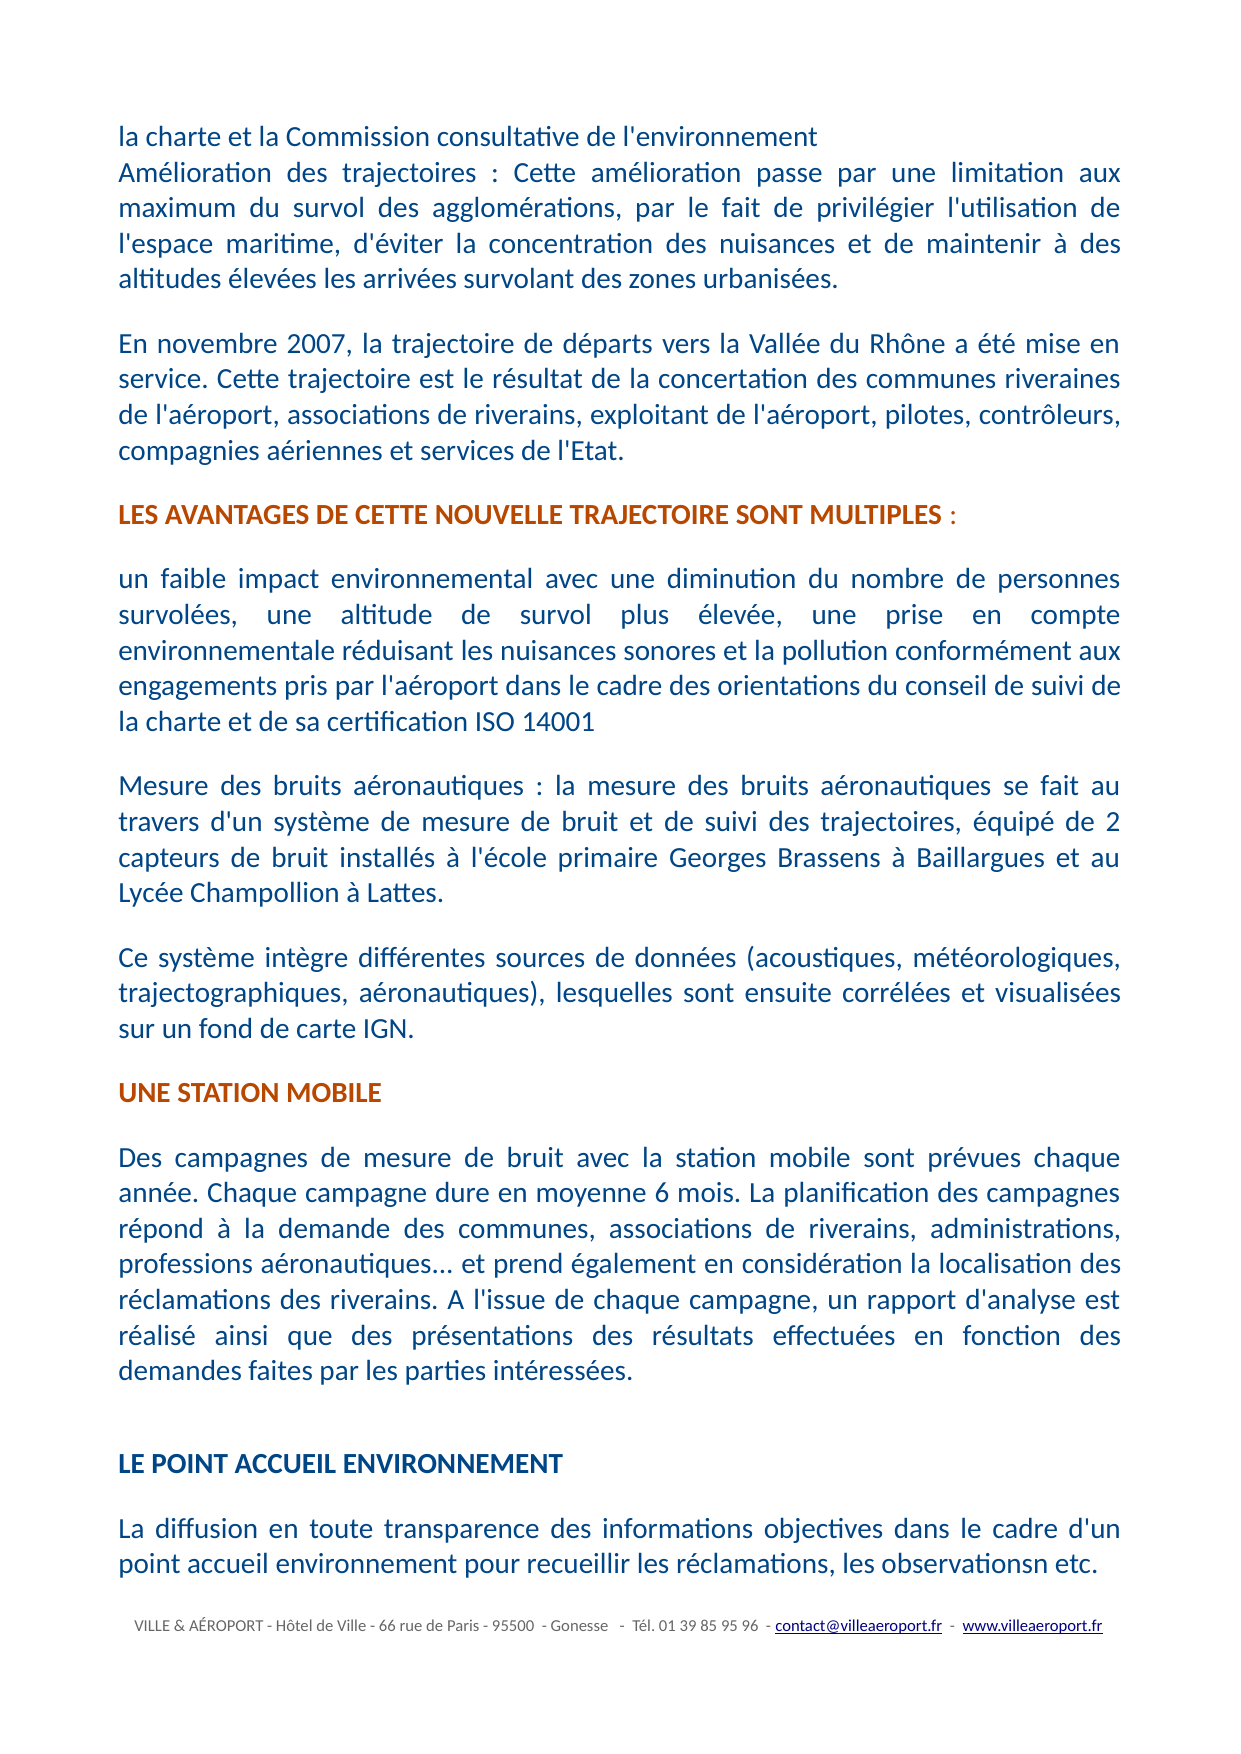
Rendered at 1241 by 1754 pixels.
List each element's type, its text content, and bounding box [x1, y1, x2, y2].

text LE POINT ACCUEIL ENVIRONNEMENT [118, 1446, 1122, 1481]
text UNE STATION MOBILE [118, 1074, 1122, 1110]
text Ce système intègre différentes sources de données (acoustiques, météorologiques, trajectographiques, aéronautiques), lesquelles sont ensuite corrélées et visualisées sur un fond de carte IGN. [118, 939, 1122, 1046]
text un faible impact environnemental avec une diminution du nombre de personnes survolées, une altitude de survol plus élevée, une prise en compte environnementale réduisant les nuisances sonores et la pollution conformément aux engagements pris par l'aéroport dans le cadre des orientations du conseil de suivi de la charte et de sa certification ISO 14001 [118, 561, 1122, 739]
text La diffusion en toute transparence des informations objectives dans le cadre d'un point accueil environnement pour recueillir les réclamations, les observationsn etc. [118, 1510, 1122, 1581]
text Amélioration des trajectoires : Cette amélioration passe par une limitation aux maximum du survol des agglomérations, par le fait de privilégier l'utilisation de l'espace maritime, d'éviter la concentration des nuisances et de maintenir à des altitudes élevées les arrivées survolant des zones urbanisées. [118, 154, 1122, 296]
text Des campagnes de mesure de bruit avec la station mobile sont prévues chaque année. Chaque campagne dure en moyenne 6 mois. La planification des campagnes répond à la demande des communes, associations de riverains, administrations, professions aéronautiques... et prend également en considération la localisation des réclamations des riverains. A l'issue de chaque campagne, un rapport d'analyse est réalisé ainsi que des présentations des résultats effectuées en fonction des demandes faites par les parties intéressées. [118, 1139, 1122, 1388]
text la charte et la Commission consultative de l'environnement [118, 118, 1122, 154]
text En novembre 2007, la trajectoire de départs vers la Vallée du Rhône a été mise en service. Cette trajectoire est le résultat de la concertation des communes riveraines de l'aéroport, associations de riverains, exploitant de l'aéroport, pilotes, contrôleurs, compagnies aériennes et services de l'Etat. [118, 325, 1122, 467]
text LES AVANTAGES DE CETTE NOUVELLE TRAJECTOIRE SONT MULTIPLES : [118, 496, 1122, 532]
text Mesure des bruits aéronautiques : la mesure des bruits aéronautiques se fait au travers d'un système de mesure de bruit et de suivi des trajectoires, équipé de 2 capteurs de bruit installés à l'école primaire Georges Brassens à Baillargues et au Lycée Champollion à Lattes. [118, 767, 1122, 910]
